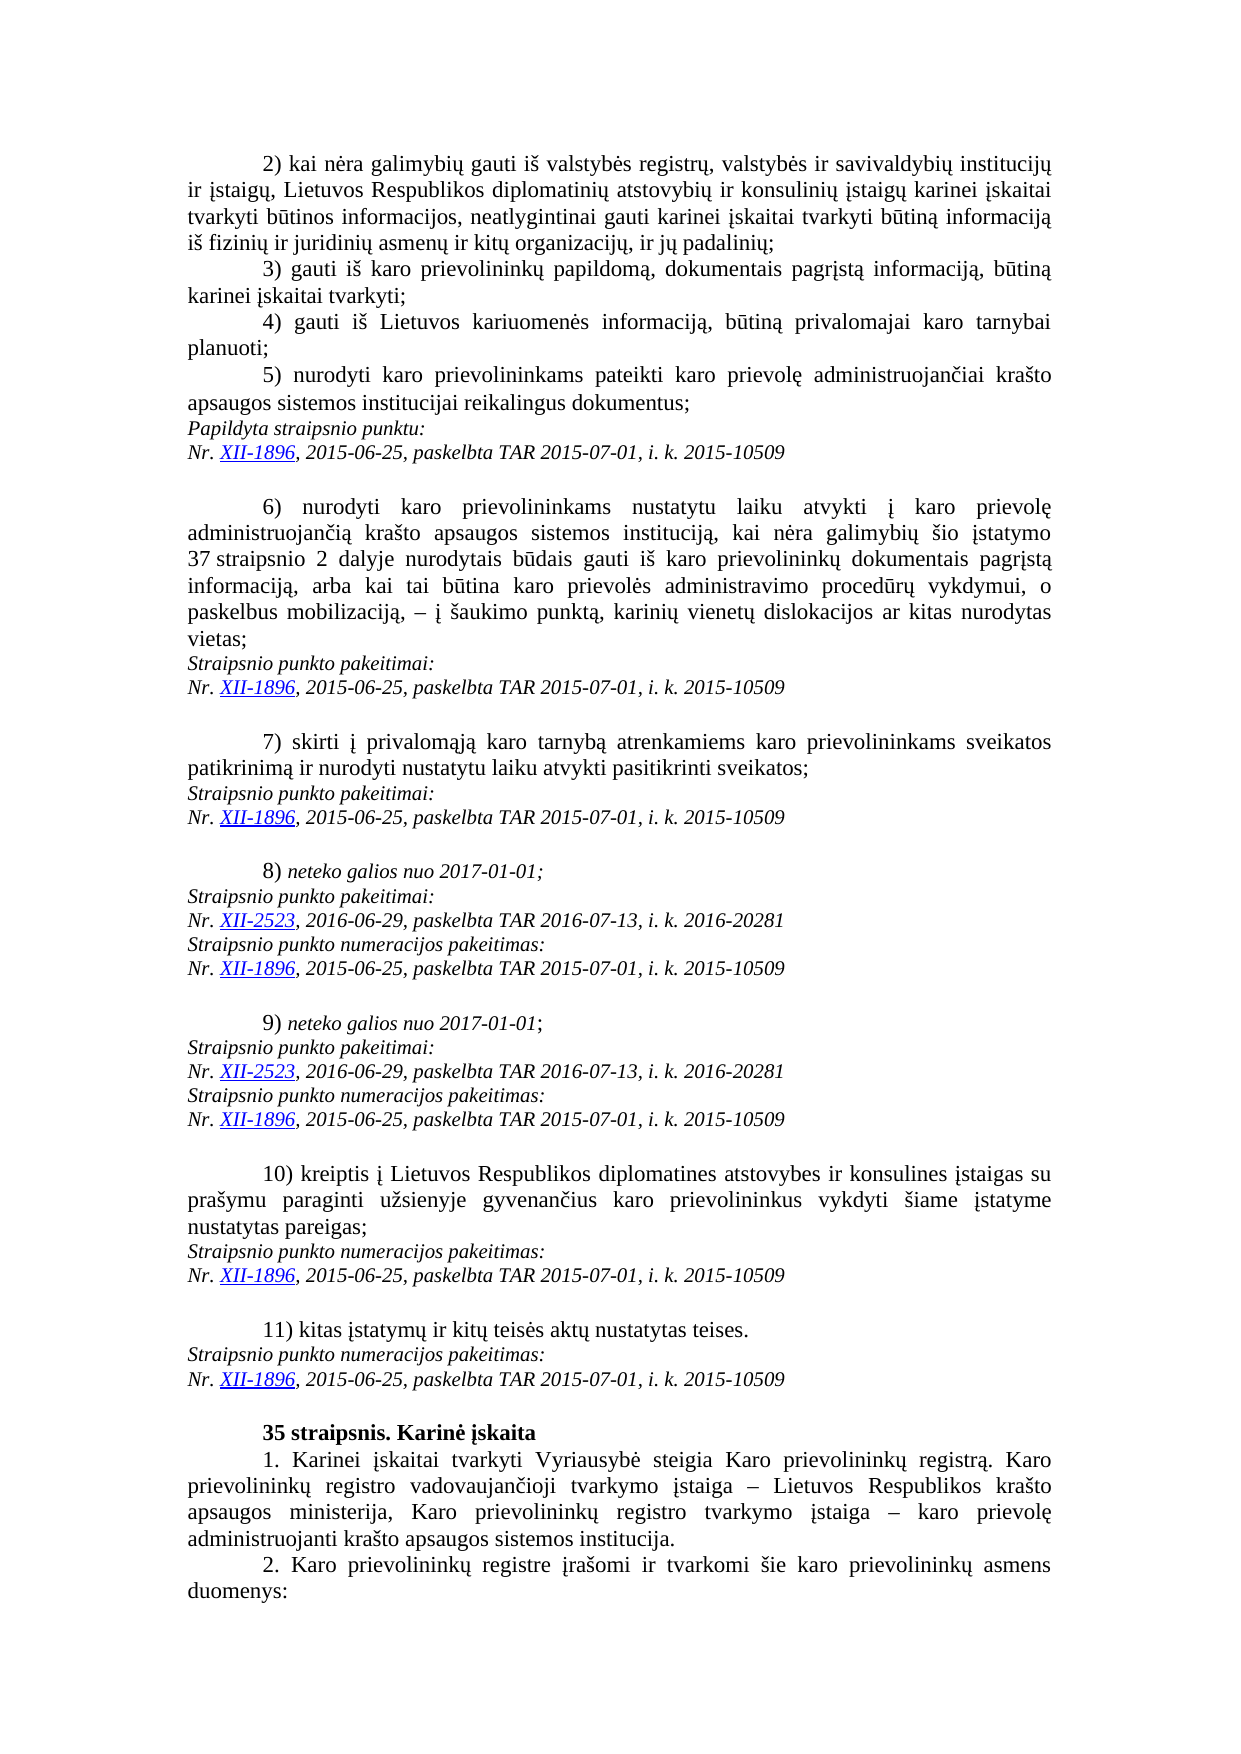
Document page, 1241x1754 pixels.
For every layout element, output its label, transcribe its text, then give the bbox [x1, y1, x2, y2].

text 10) kreiptis į Lietuvos Respublikos diplomatines atstovybes ir konsulines įstaigas su prašymu paraginti užsienyje gyvenančius karo prievolininkus vykdyti šiame įstatyme nustatytas pareigas; [187, 1160, 1053, 1239]
text Straipsnio punkto pakeitimai: [187, 884, 1053, 908]
text Nr. XII-1896, 2015-06-25, paskelbta TAR 2015-07-01, i. k. 2015-10509 [187, 1263, 1053, 1287]
text Papildyta straipsnio punktu: [187, 416, 1053, 440]
text Nr. XII-1896, 2015-06-25, paskelbta TAR 2015-07-01, i. k. 2015-10509 [187, 1107, 1053, 1131]
text Straipsnio punkto numeracijos pakeitimas: [187, 932, 1053, 956]
text 2) kai nėra galimybių gauti iš valstybės registrų, valstybės ir savivaldybių institucijų ir įstaigų, Lietuvos Respublikos diplomatinių atstovybių ir konsulinių įstaigų karinei įskaitai tvarkyti būtinos informacijos, neatlygintinai gauti karinei įskaitai tvarkyti būtiną informaciją iš fizinių ir juridinių asmenų ir kitų organizacijų, ir jų padalinių; [187, 150, 1053, 255]
text 2. Karo prievolininkų registre įrašomi ir tvarkomi šie karo prievolininkų asmens duomenys: [187, 1551, 1053, 1604]
text Nr. XII-1896, 2015-06-25, paskelbta TAR 2015-07-01, i. k. 2015-10509 [187, 1366, 1053, 1391]
text Straipsnio punkto numeracijos pakeitimas: [187, 1342, 1053, 1366]
text Nr. XII-1896, 2015-06-25, paskelbta TAR 2015-07-01, i. k. 2015-10509 [187, 804, 1053, 829]
text Nr. XII-2523, 2016-06-29, paskelbta TAR 2016-07-13, i. k. 2016-20281 [187, 1059, 1053, 1083]
text Nr. XII-1896, 2015-06-25, paskelbta TAR 2015-07-01, i. k. 2015-10509 [187, 675, 1053, 699]
text 8) neteko galios nuo 2017-01-01; [187, 857, 1053, 884]
text Straipsnio punkto numeracijos pakeitimas: [187, 1083, 1053, 1107]
text Straipsnio punkto pakeitimai: [187, 651, 1053, 675]
text Straipsnio punkto numeracijos pakeitimas: [187, 1239, 1053, 1263]
text 1. Karinei įskaitai tvarkyti Vyriausybė steigia Karo prievolininkų registrą. Karo prievolininkų registro vadovaujančioji tvarkymo įstaiga – Lietuvos Respublikos krašto apsaugos ministerija, Karo prievolininkų registro tvarkymo įstaiga – karo prievolę administruojanti krašto apsaugos sistemos institucija. [187, 1446, 1053, 1551]
text 9) neteko galios nuo 2017-01-01; [187, 1009, 1053, 1035]
text Straipsnio punkto pakeitimai: [187, 1035, 1053, 1059]
text Straipsnio punkto pakeitimai: [187, 781, 1053, 804]
text 35 straipsnis. Karinė įskaita [187, 1419, 1053, 1446]
text 7) skirti į privalomąją karo tarnybą atrenkamiems karo prievolininkams sveikatos patikrinimą ir nurodyti nustatytu laiku atvykti pasitikrinti sveikatos; [187, 728, 1053, 781]
text 11) kitas įstatymų ir kitų teisės aktų nustatytas teises. [187, 1316, 1053, 1342]
text 5) nurodyti karo prievolininkams pateikti karo prievolę administruojančiai krašto apsaugos sistemos institucijai reikalingus dokumentus; [187, 361, 1053, 416]
text Nr. XII-2523, 2016-06-29, paskelbta TAR 2016-07-13, i. k. 2016-20281 [187, 908, 1053, 932]
text Nr. XII-1896, 2015-06-25, paskelbta TAR 2015-07-01, i. k. 2015-10509 [187, 440, 1053, 464]
text 3) gauti iš karo prievolininkų papildomą, dokumentais pagrįstą informaciją, būtiną karinei įskaitai tvarkyti; [187, 255, 1053, 308]
text Nr. XII-1896, 2015-06-25, paskelbta TAR 2015-07-01, i. k. 2015-10509 [187, 956, 1053, 980]
text 6) nurodyti karo prievolininkams nustatytu laiku atvykti į karo prievolę administruojančią krašto apsaugos sistemos instituciją, kai nėra galimybių šio įstatymo 37 straipsnio 2 dalyje nurodytais būdais gauti iš karo prievolininkų dokumentais pagrįstą informaciją, arba kai tai būtina karo prievolės administravimo procedūrų vykdymui, o paskelbus mobilizaciją, – į šaukimo punktą, karinių vienetų dislokacijos ar kitas nurodytas vietas; [187, 493, 1053, 651]
text 4) gauti iš Lietuvos kariuomenės informaciją, būtiną privalomajai karo tarnybai planuoti; [187, 308, 1053, 361]
